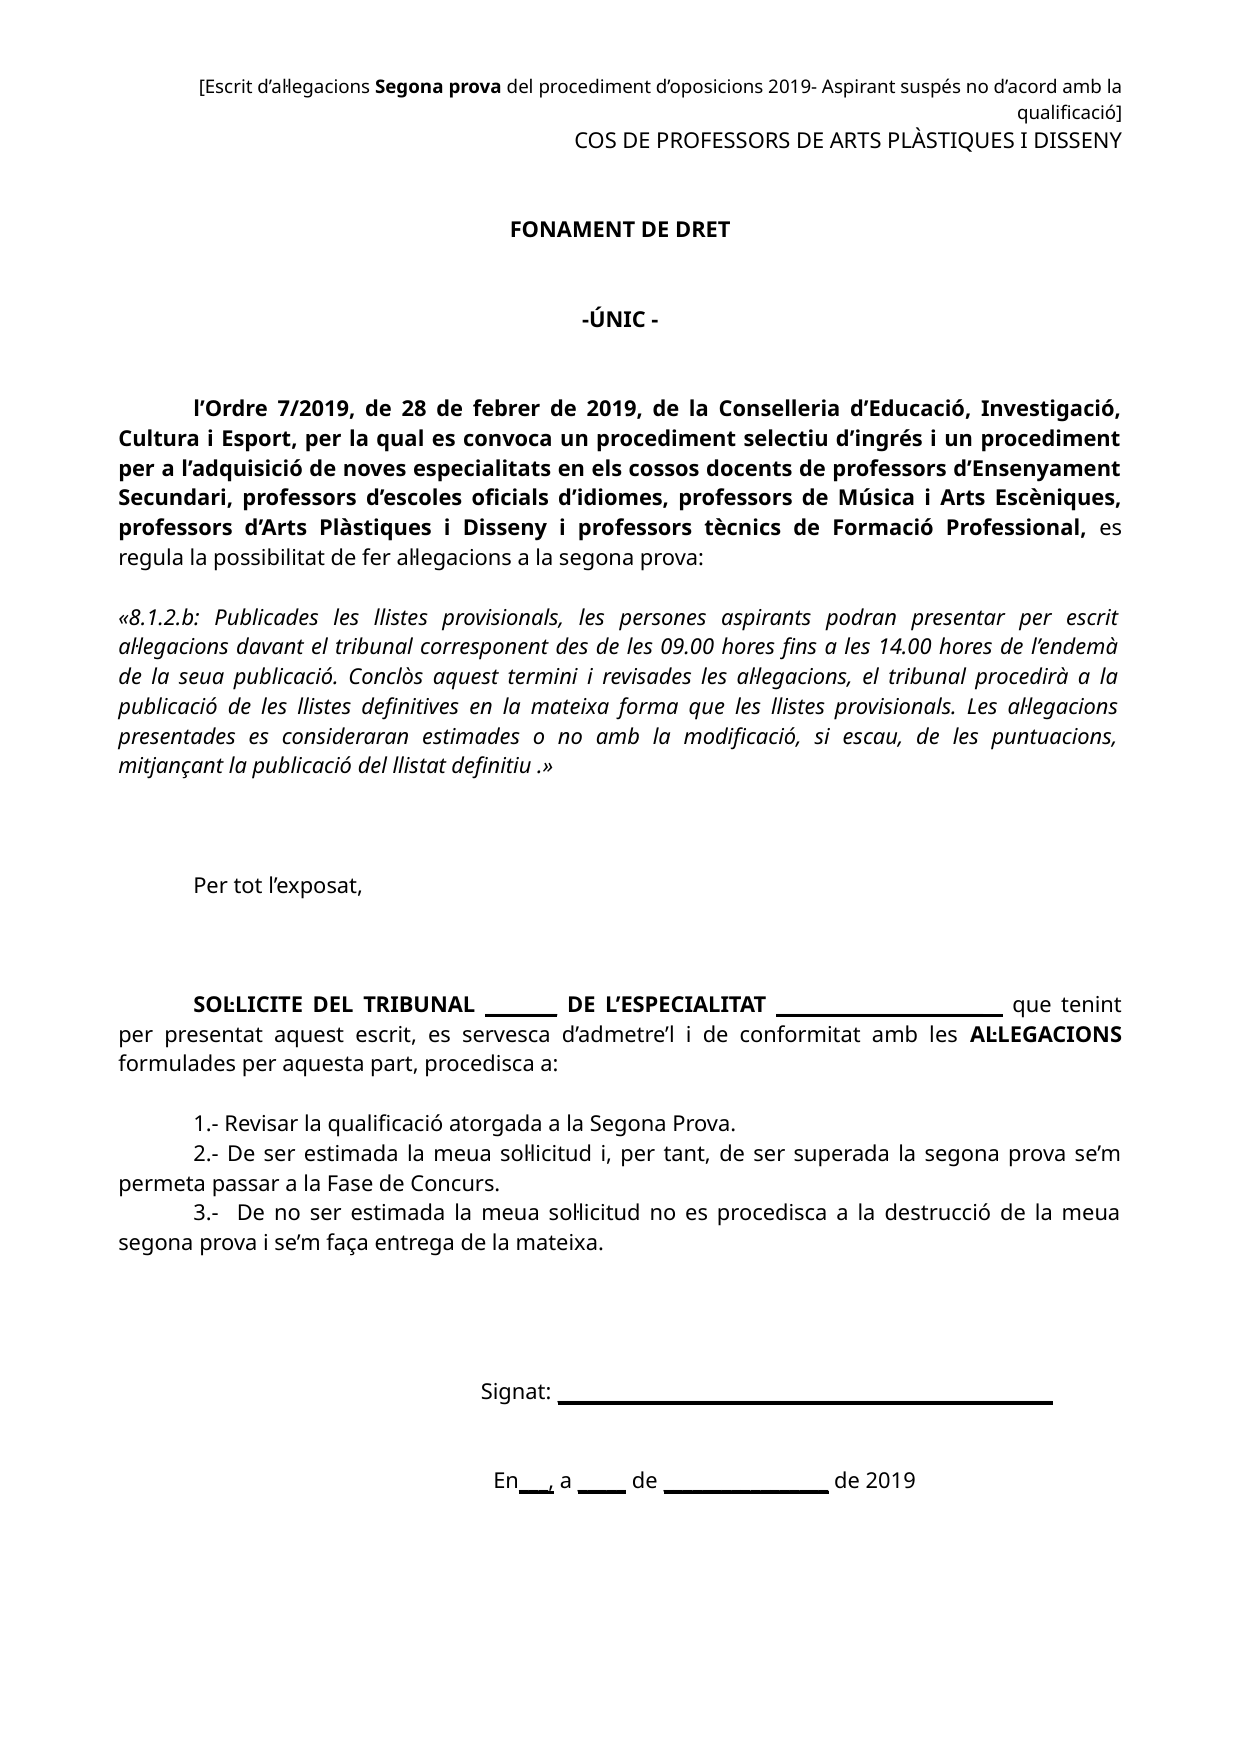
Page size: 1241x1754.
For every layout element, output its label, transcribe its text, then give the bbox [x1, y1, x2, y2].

text En___, a _____ de _________________ de 2019 [118, 1465, 1122, 1495]
text SOL·LICITE DEL TRIBUNAL ________ DE L’ESPECIALITAT _______________________ que tenint per presentat aquest escrit, es servesca d’admetre’l i de conformitat amb les AL·LEGACIONS formulades per aquesta part, procedisca a: [118, 989, 1122, 1078]
text Per tot l’exposat, [118, 869, 1122, 899]
text -ÚNIC - [118, 303, 1122, 333]
text l’Ordre 7/2019, de 28 de febrer de 2019, de la Conselleria d’Educació, Investigació, Cultura i Esport, per la qual es convoca un procediment selectiu d’ingrés i un procediment per a l’adquisició de noves especialitats en els cossos docents de professors d’Ensenyament Secundari, professors d’escoles oficials d’idiomes, professors de Música i Arts Escèniques, professors d’Arts Plàstiques i Disseny i professors tècnics de Formació Professional, es regula la possibilitat de fer al·legacions a la segona prova: [118, 393, 1122, 572]
text «8.1.2.b: Publicades les llistes provisionals, les persones aspirants podran presentar per escrit al·legacions davant el tribunal corresponent des de les 09.00 hores fins a les 14.00 hores de l’endemà de la seua publicació. Conclòs aquest termini i revisades les al·legacions, el tribunal procedirà a la publicació de les llistes definitives en la mateixa forma que les llistes provisionals. Les al·legacions presentades es consideraran estimades o no amb la modificació, si escau, de les puntuacions, mitjançant la publicació del llistat definitiu .» [118, 601, 1122, 780]
text FONAMENT DE DRET [118, 214, 1122, 244]
text Signat: ___________________________________________________ [118, 1376, 1122, 1406]
text 3.- De no ser estimada la meua sol·licitud no es procedisca a la destrucció de la meua segona prova i se’m faça entrega de la mateixa. [118, 1197, 1122, 1257]
text 2.- De ser estimada la meua sol·licitud i, per tant, de ser superada la segona prova se’m permeta passar a la Fase de Concurs. [118, 1138, 1122, 1197]
text 1.- Revisar la qualificació atorgada a la Segona Prova. [118, 1108, 1122, 1138]
